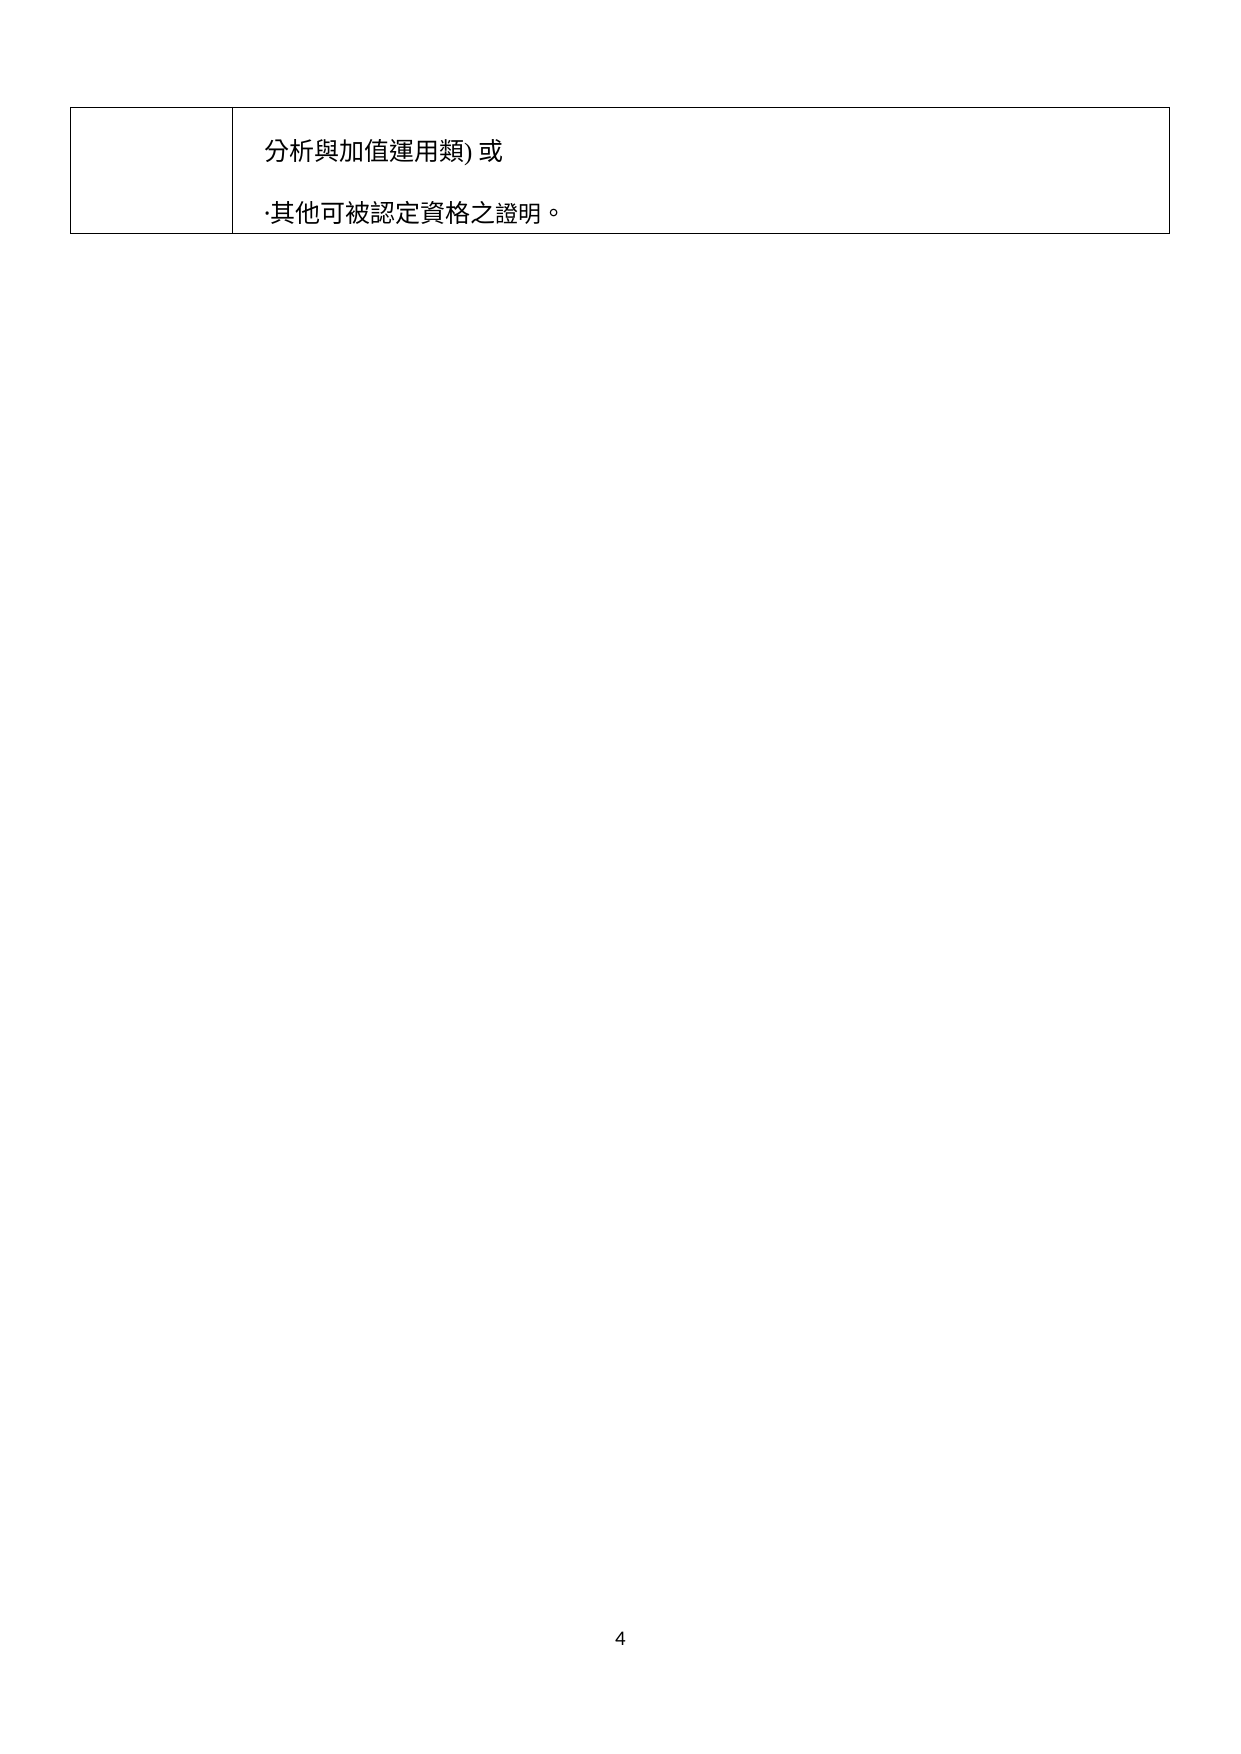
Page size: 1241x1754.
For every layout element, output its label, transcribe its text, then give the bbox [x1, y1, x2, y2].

table_cell [71, 108, 232, 233]
table_cell 分析與加值運用類) 或 ․其他可被認定資格之證明。 [233, 108, 1169, 233]
